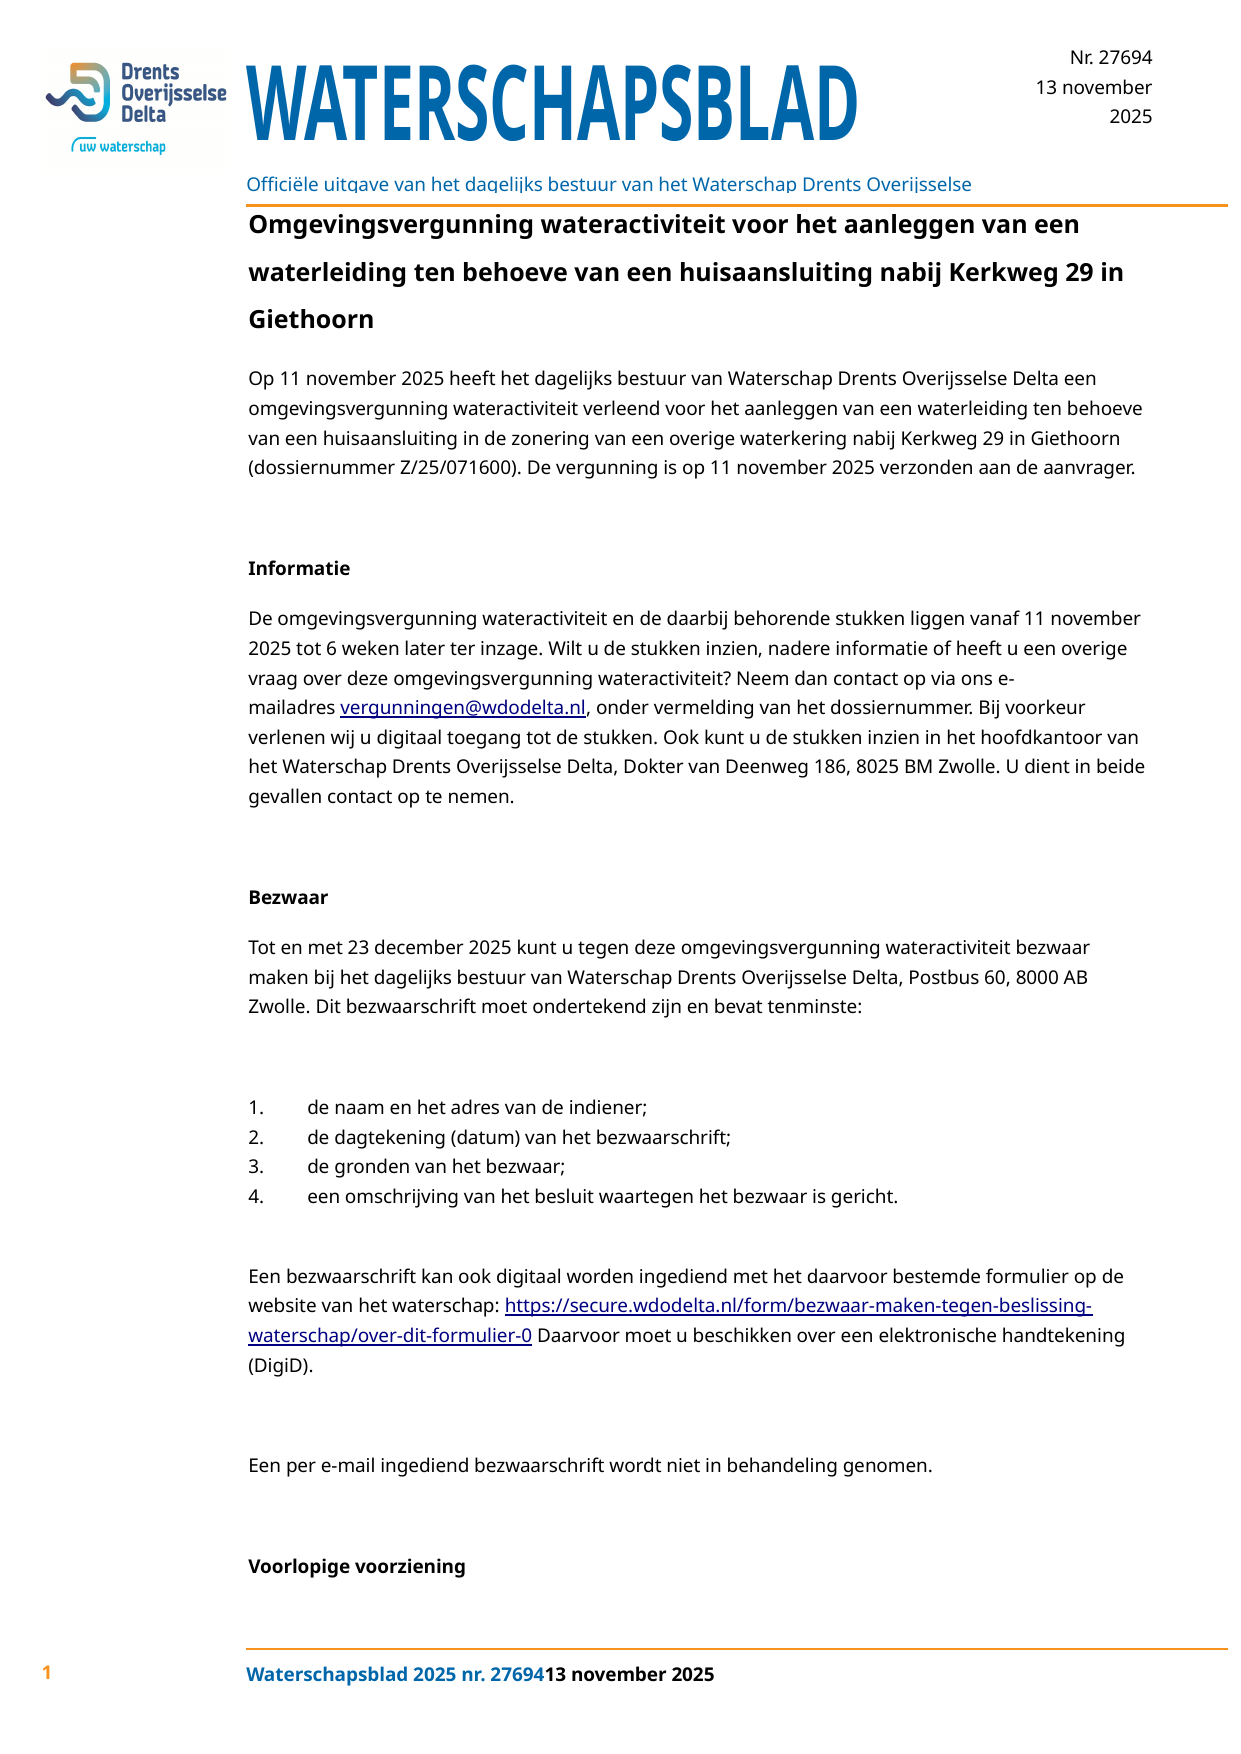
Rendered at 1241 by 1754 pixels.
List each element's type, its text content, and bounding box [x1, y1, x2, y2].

text Een per e-mail ingediend bezwaarschrift wordt niet in behandeling genomen. [248, 1453, 1152, 1478]
list de dagtekening (datum) van het bezwaarschrift; [248, 1124, 1152, 1149]
text Een bezwaarschrift kan ook digitaal worden ingediend met het daarvoor bestemde formulier op de website van het waterschap: https://secure.wdodelta.nl/form/bezwaar-maken-tegen-beslissing-waterschap/over-dit-formulier-0 Daarvoor moet u beschikken over een elektronische handtekening (DigiD). [248, 1263, 1152, 1377]
list de gronden van het bezwaar; [248, 1153, 1152, 1179]
text Op 11 november 2025 heeft het dagelijks bestuur van Waterschap Drents Overijsselse Delta een omgevingsvergunning wateractiviteit verleend voor het aanleggen van een waterleiding ten behoeve van een huisaansluiting in de zonering van een overige waterkering nabij Kerkweg 29 in Giethoorn (dossiernummer Z/25/071600). De vergunning is op 11 november 2025 verzonden aan de aanvrager. [248, 366, 1152, 480]
text Tot en met 23 december 2025 kunt u tegen deze omgevingsvergunning wateractiviteit bezwaar maken bij het dagelijks bestuur van Waterschap Drents Overijsselse Delta, Postbus 60, 8000 AB Zwolle. Dit bezwaarschrift moet ondertekend zijn en bevat tenminste: [248, 934, 1152, 1019]
picture [41, 47, 231, 172]
text De omgevingsvergunning wateractiviteit en de daarbij behorende stukken liggen vanaf 11 november 2025 tot 6 weken later ter inzage. Wilt u de stukken inzien, nadere informatie of heeft u een overige vraag over deze omgevingsvergunning wateractiviteit? Neem dan contact op via ons e-mailadres vergunningen@wdodelta.nl, onder vermelding van het dossiernummer. Bij voorkeur verlenen wij u digitaal toegang tot de stukken. Ook kunt u de stukken inzien in het hoofdkantoor van het Waterschap Drents Overijsselse Delta, Dokter van Deenweg 186, 8025 BM Zwolle. U dient in beide gevallen contact op te nemen. [248, 606, 1152, 809]
text Omgevingsvergunning wateractiviteit voor het aanleggen van een waterleiding ten behoeve van een huisaansluiting nabij Kerkweg 29 in Giethoorn [248, 207, 1152, 336]
text Informatie [248, 555, 1152, 581]
text Bezwaar [248, 884, 1152, 909]
list een omschrijving van het besluit waartegen het bezwaar is gericht. [248, 1183, 1152, 1209]
text Voorlopige voorziening [248, 1553, 1152, 1579]
list de naam en het adres van de indiener; [248, 1094, 1152, 1120]
